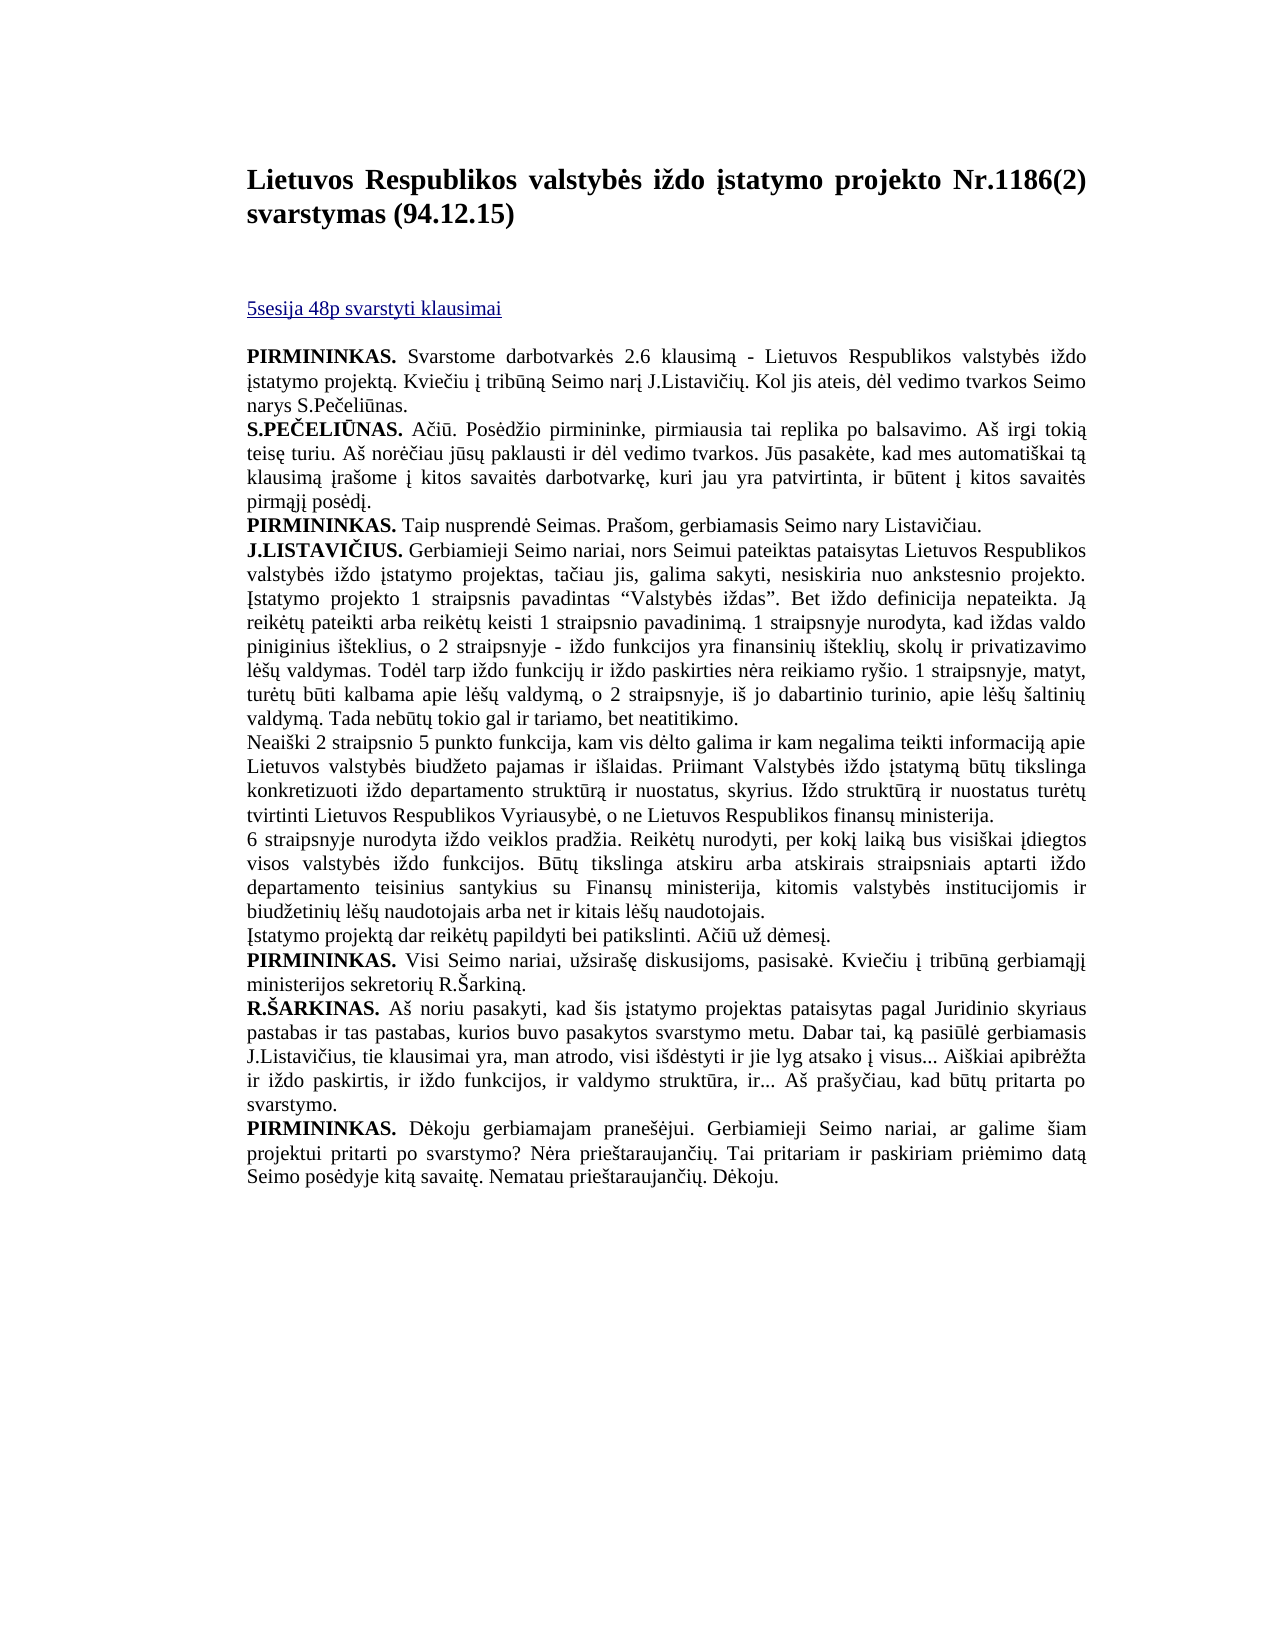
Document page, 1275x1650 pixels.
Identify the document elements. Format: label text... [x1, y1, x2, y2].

text R.ŠARKINAS. Aš noriu pasakyti, kad šis įstatymo projektas pataisytas pagal Juridinio skyriaus pastabas ir tas pastabas, kurios buvo pasakytos svarstymo metu. Dabar tai, ką pasiūlė gerbiamasis J.Listavičius, tie klausimai yra, man atrodo, visi išdėstyti ir jie lyg atsako į visus... Aiškiai apibrėžta ir iždo paskirtis, ir iždo funkcijos, ir valdymo struktūra, ir... Aš prašyčiau, kad būtų pritarta po svarstymo. [247, 996, 1087, 1116]
text Neaiški 2 straipsnio 5 punkto funkcija, kam vis dėlto galima ir kam negalima teikti informaciją apie Lietuvos valstybės biudžeto pajamas ir išlaidas. Priimant Valstybės iždo įstatymą būtų tikslinga konkretizuoti iždo departamento struktūrą ir nuostatus, skyrius. Iždo struktūrą ir nuostatus turėtų tvirtinti Lietuvos Respublikos Vyriausybė, o ne Lietuvos Respublikos finansų ministerija. [247, 730, 1087, 827]
text Įstatymo projektą dar reikėtų papildyti bei patikslinti. Ačiū už dėmesį. [247, 923, 1087, 947]
text 5sesija 48p svarstyti klausimai [247, 296, 1087, 320]
text J.LISTAVIČIUS. Gerbiamieji Seimo nariai, nors Seimui pateiktas pataisytas Lietuvos Respublikos valstybės iždo įstatymo projektas, tačiau jis, galima sakyti, nesiskiria nuo ankstesnio projekto. Įstatymo projekto 1 straipsnis pavadintas “Valstybės iždas”. Bet iždo definicija nepateikta. Ją reikėtų pateikti arba reikėtų keisti 1 straipsnio pavadinimą. 1 straipsnyje nurodyta, kad iždas valdo piniginius išteklius, o 2 straipsnyje - iždo funkcijos yra finansinių išteklių, skolų ir privatizavimo lėšų valdymas. Todėl tarp iždo funkcijų ir iždo paskirties nėra reikiamo ryšio. 1 straipsnyje, matyt, turėtų būti kalbama apie lėšų valdymą, o 2 straipsnyje, iš jo dabartinio turinio, apie lėšų šaltinių valdymą. Tada nebūtų tokio gal ir tariamo, bet neatitikimo. [247, 538, 1087, 730]
text PIRMININKAS. Visi Seimo nariai, užsirašę diskusijoms, pasisakė. Kviečiu į tribūną gerbiamąjį ministerijos sekretorių R.Šarkiną. [247, 947, 1087, 996]
text PIRMININKAS. Taip nusprendė Seimas. Prašom, gerbiamasis Seimo nary Listavičiau. [247, 513, 1087, 537]
text PIRMININKAS. Svarstome darbotvarkės 2.6 klausimą - Lietuvos Respublikos valstybės iždo įstatymo projektą. Kviečiu į tribūną Seimo narį J.Listavičių. Kol jis ateis, dėl vedimo tvarkos Seimo narys S.Pečeliūnas. [247, 344, 1087, 417]
text Lietuvos Respublikos valstybės iždo įstatymo projekto Nr.1186(2) svarstymas (94.12.15) [247, 162, 1087, 229]
text 6 straipsnyje nurodyta iždo veiklos pradžia. Reikėtų nurodyti, per kokį laiką bus visiškai įdiegtos visos valstybės iždo funkcijos. Būtų tikslinga atskiru arba atskirais straipsniais aptarti iždo departamento teisinius santykius su Finansų ministerija, kitomis valstybės institucijomis ir biudžetinių lėšų naudotojais arba net ir kitais lėšų naudotojais. [247, 827, 1087, 923]
text S.PEČELIŪNAS. Ačiū. Posėdžio pirmininke, pirmiausia tai replika po balsavimo. Aš irgi tokią teisę turiu. Aš norėčiau jūsų paklausti ir dėl vedimo tvarkos. Jūs pasakėte, kad mes automatiškai tą klausimą įrašome į kitos savaitės darbotvarkę, kuri jau yra patvirtinta, ir būtent į kitos savaitės pirmąjį posėdį. [247, 417, 1087, 513]
text PIRMININKAS. Dėkoju gerbiamajam pranešėjui. Gerbiamieji Seimo nariai, ar galime šiam projektui pritarti po svarstymo? Nėra prieštaraujančių. Tai pritariam ir paskiriam priėmimo datą Seimo posėdyje kitą savaitę. Nematau prieštaraujančių. Dėkoju. [247, 1116, 1087, 1188]
